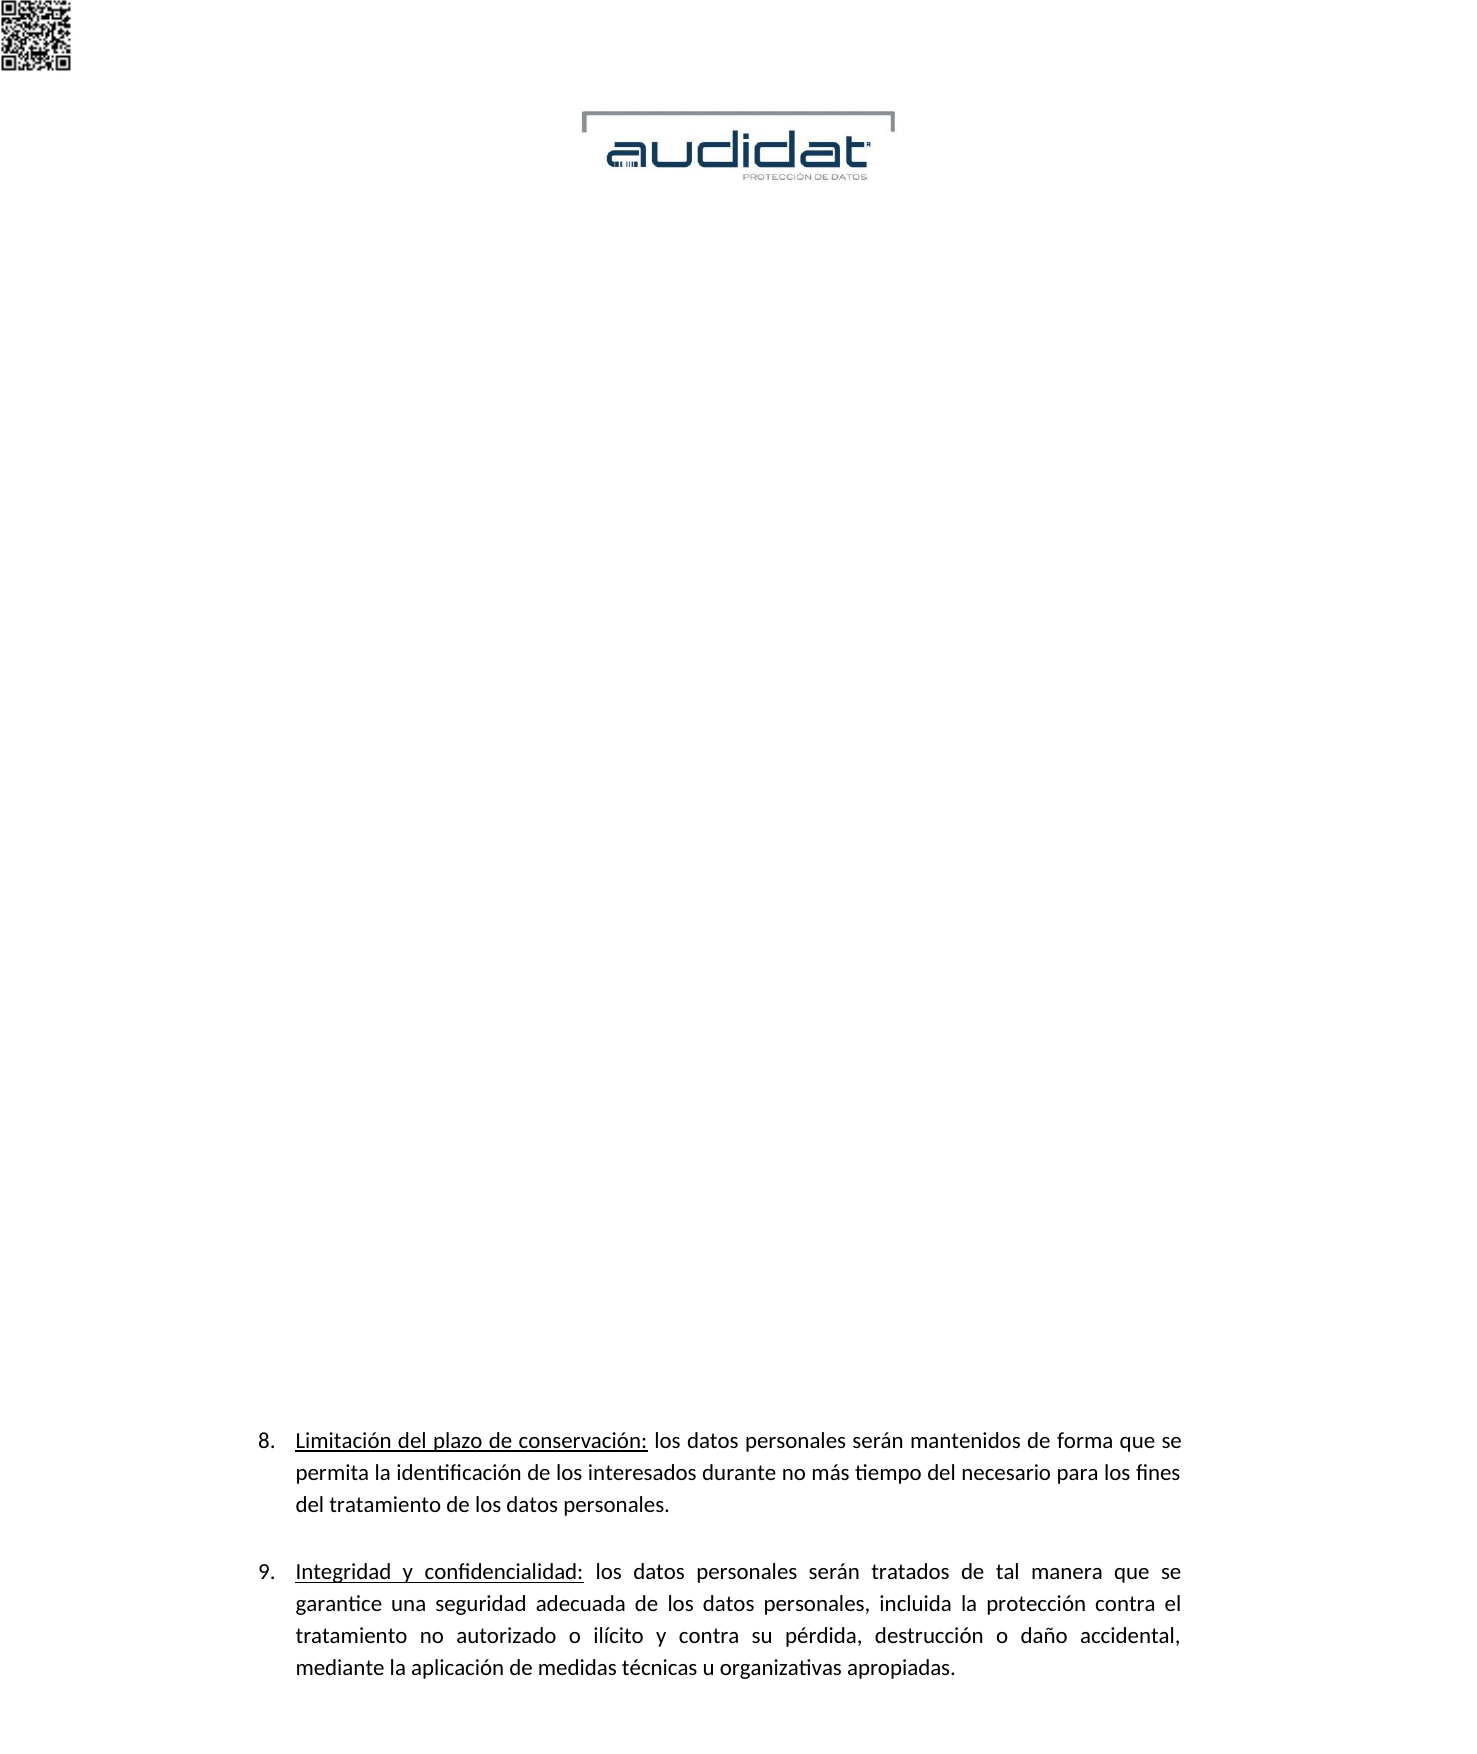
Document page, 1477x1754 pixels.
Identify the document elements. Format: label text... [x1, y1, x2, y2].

list Limitación del plazo de conservación: los datos personales serán mantenidos de forma que se permita la identificación de los interesados durante no más tiempo del necesario para los fines del tratamiento de los datos personales. [258, 1426, 1183, 1518]
list Integridad y confidencialidad: los datos personales serán tratados de tal manera que se garantice una seguridad adecuada de los datos personales, incluida la protección contra el tratamiento no autorizado o ilícito y contra su pérdida, destrucción o daño accidental, mediante la aplicación de medidas técnicas u organizativas apropiadas. [258, 1557, 1183, 1681]
